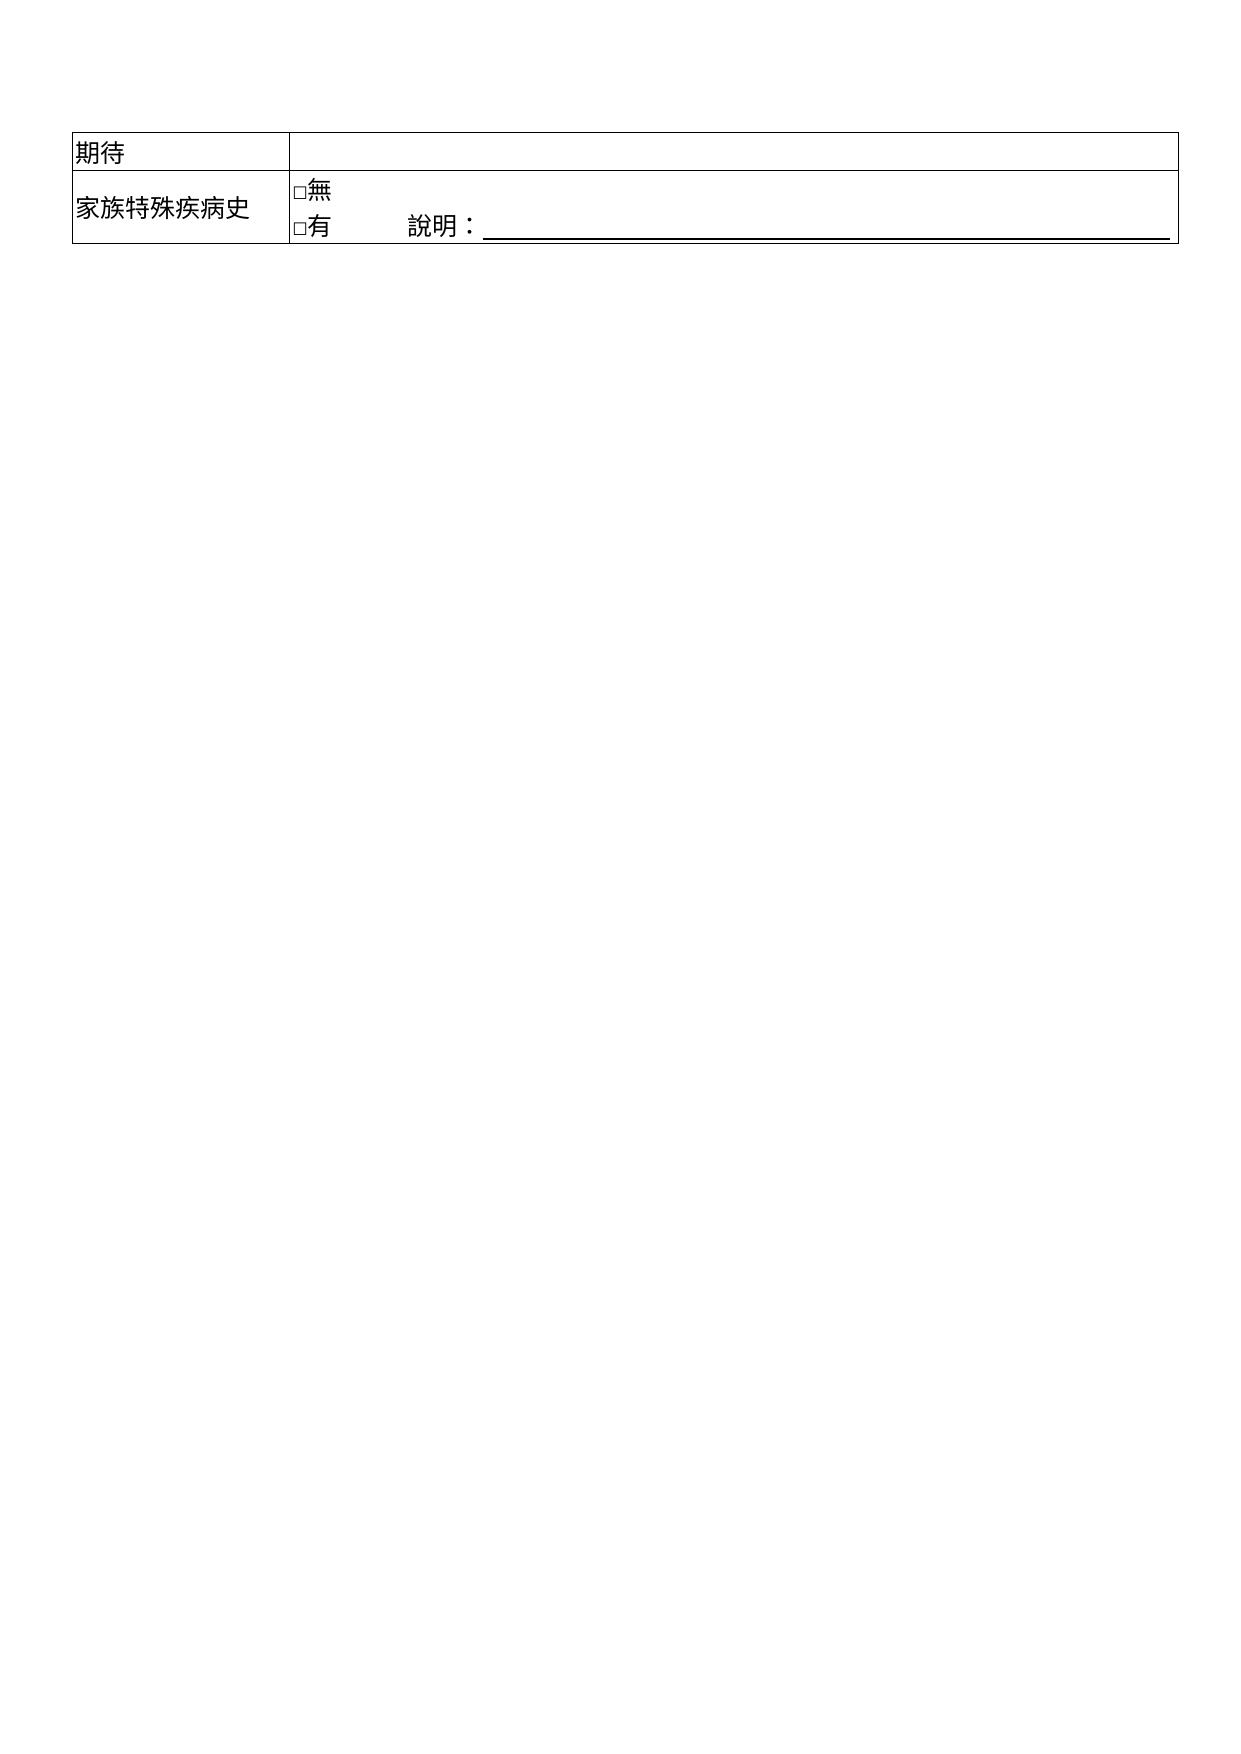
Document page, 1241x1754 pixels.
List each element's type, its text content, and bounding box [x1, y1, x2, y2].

table_cell 家族特殊疾病史 [73, 171, 289, 243]
table_cell ☐無 ☐有 說明： [290, 171, 1178, 243]
table_cell [290, 133, 1178, 169]
table_cell 期待 [73, 133, 289, 169]
